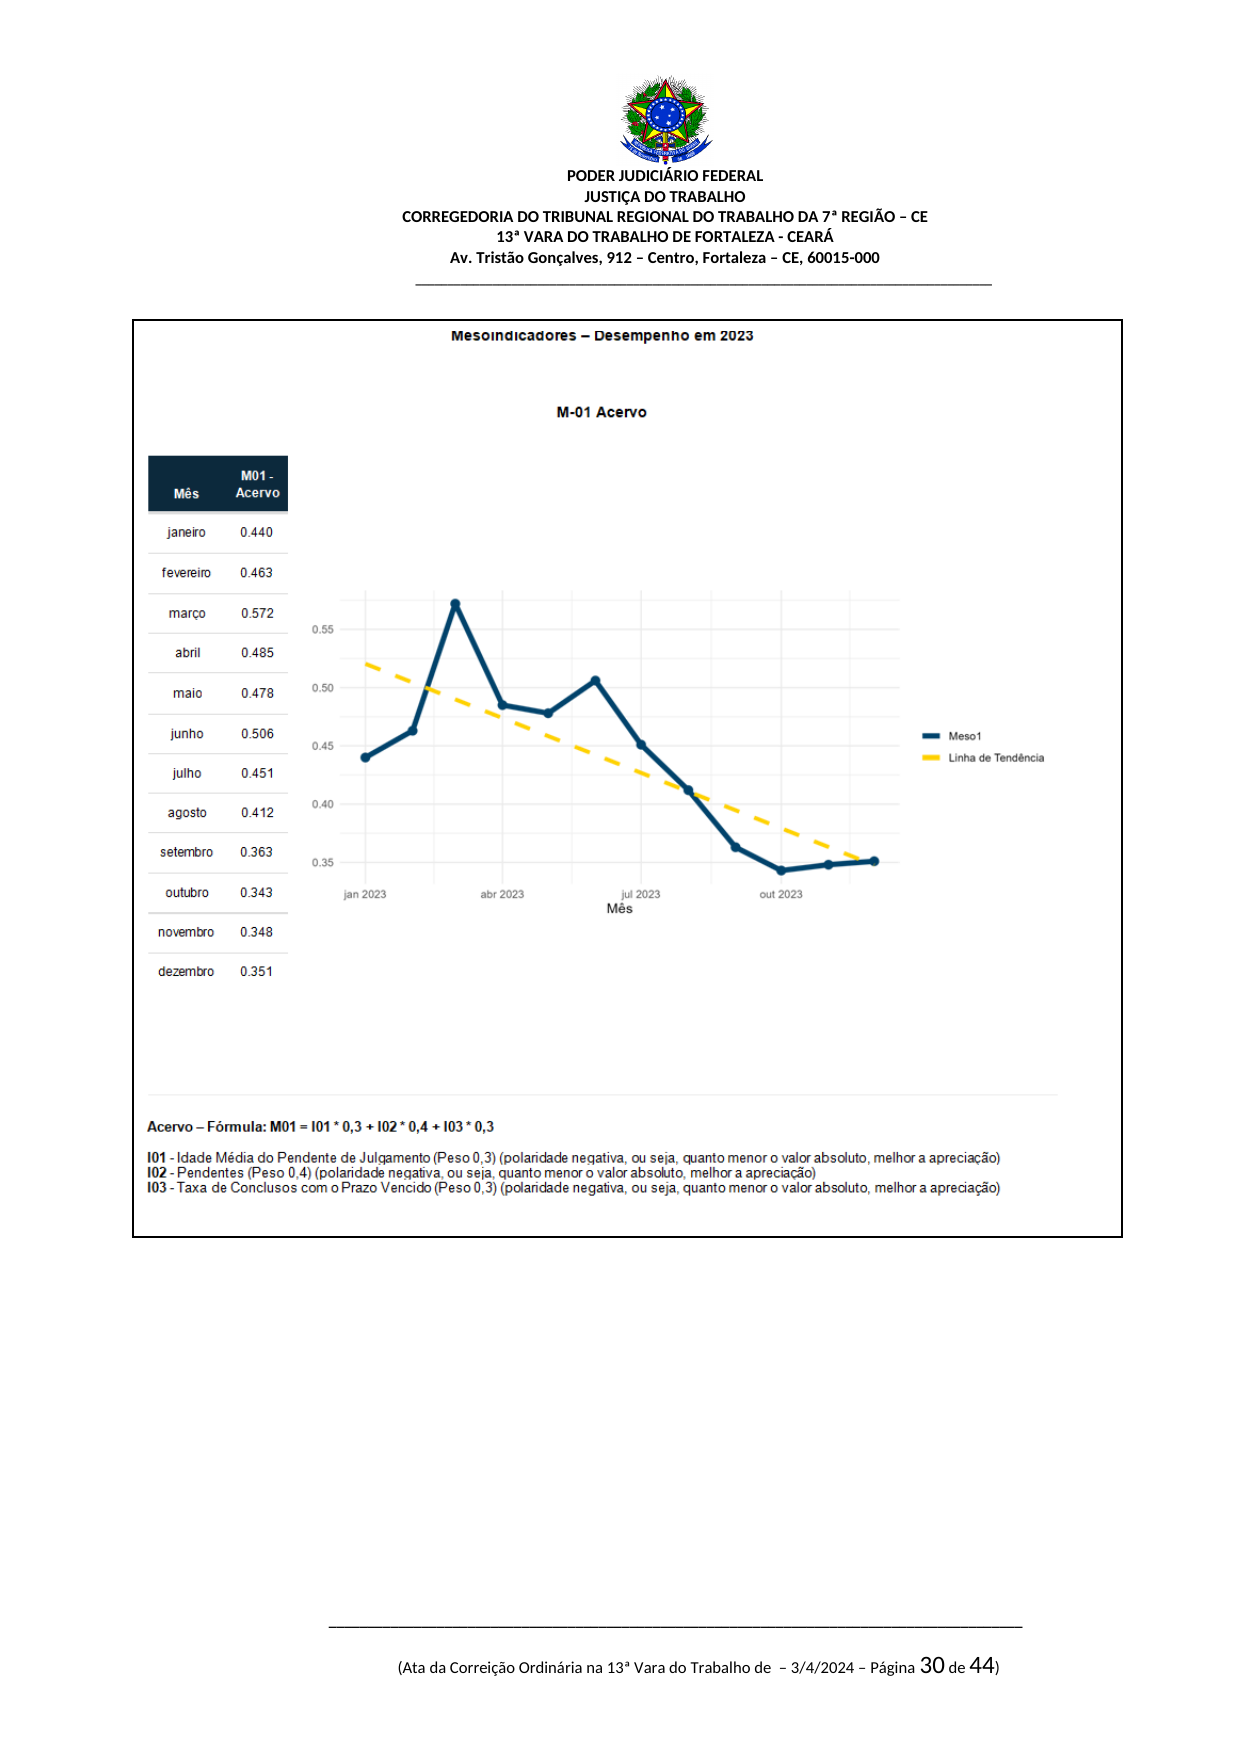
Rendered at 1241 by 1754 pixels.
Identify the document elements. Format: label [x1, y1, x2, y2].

table_header [134, 321, 1121, 1236]
picture [143, 331, 1109, 1201]
picture [615, 73, 715, 166]
